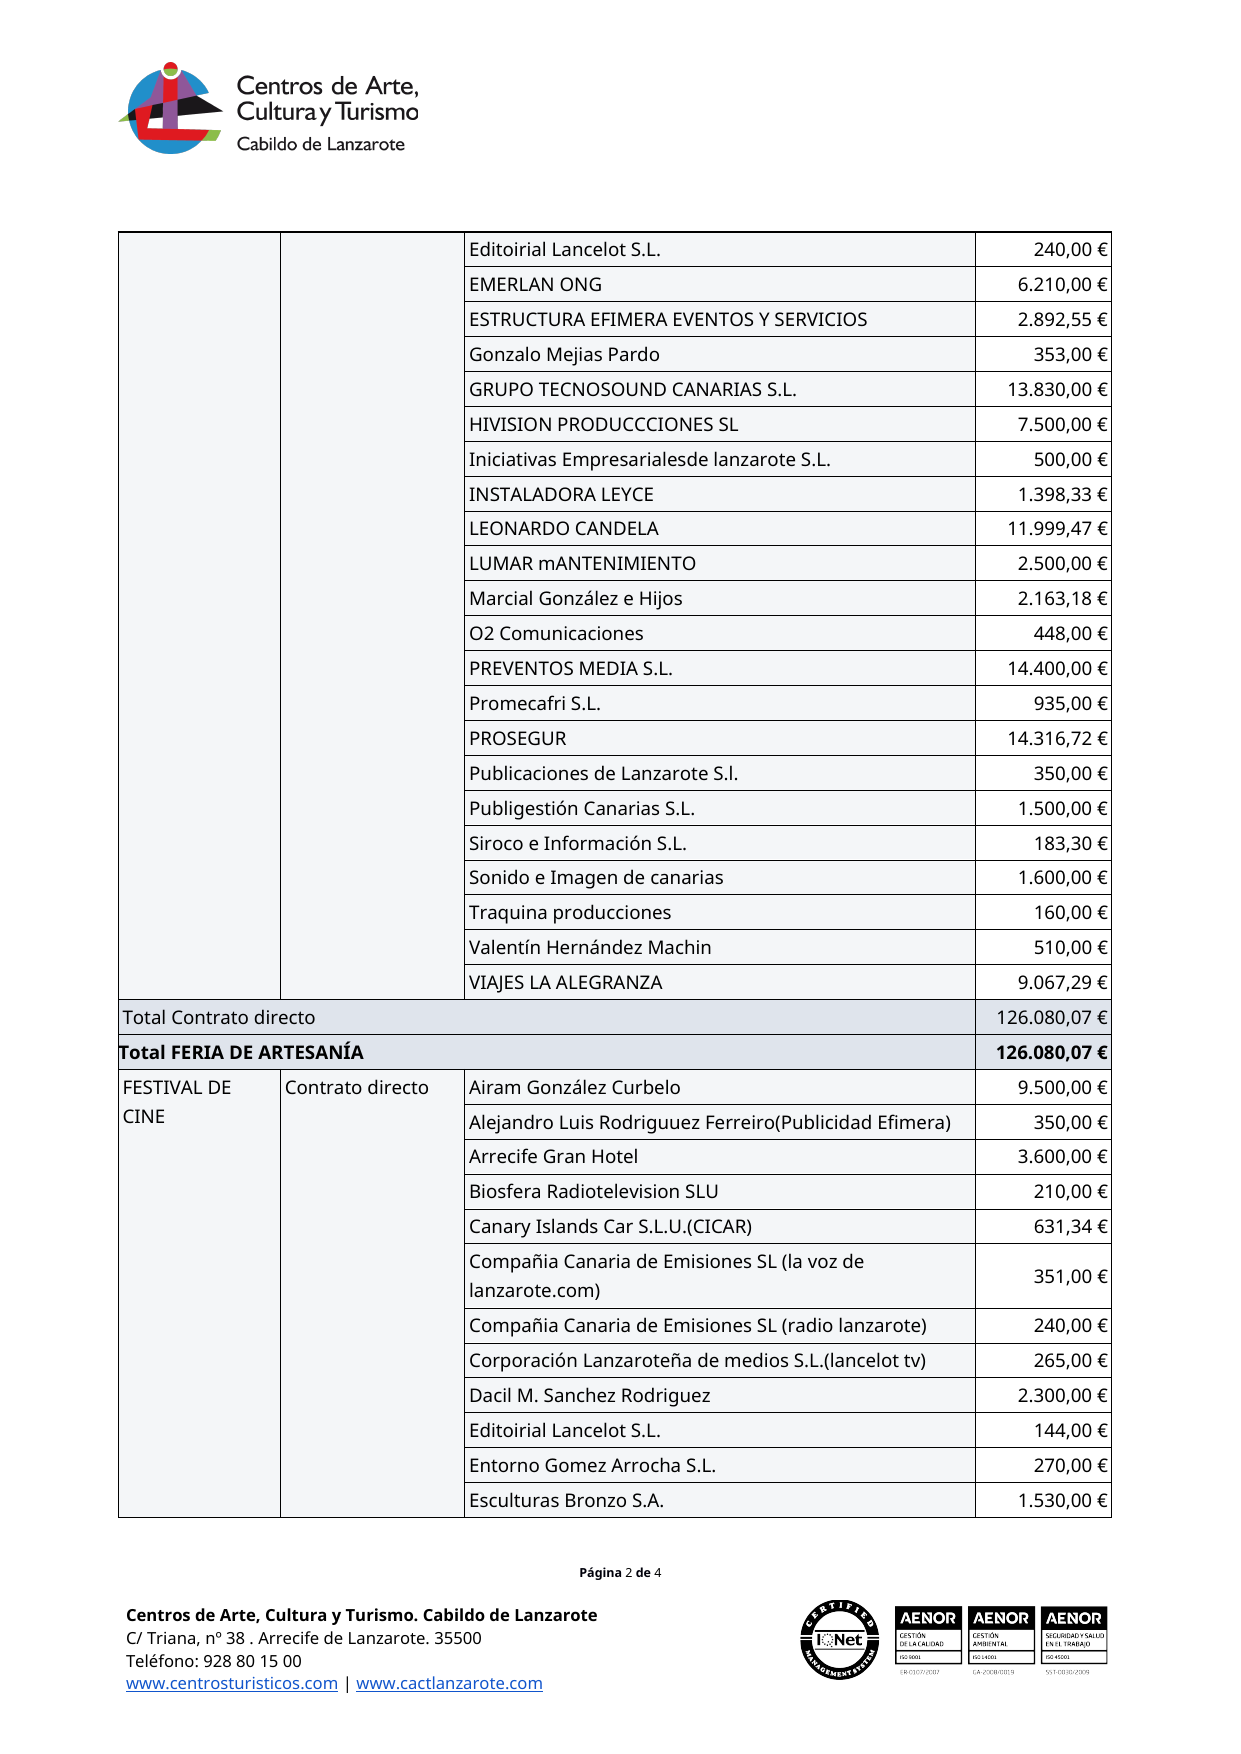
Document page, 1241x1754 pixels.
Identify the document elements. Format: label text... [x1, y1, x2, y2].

table_cell Traquina producciones [465, 895, 975, 929]
table_cell [119, 233, 280, 999]
table_cell 13.830,00 € [976, 372, 1111, 406]
table_cell 2.500,00 € [976, 546, 1111, 580]
table_cell 510,00 € [976, 930, 1111, 964]
table_cell 240,00 € [976, 233, 1111, 266]
table_cell 2.892,55 € [976, 302, 1111, 336]
table_cell 935,00 € [976, 686, 1111, 720]
table_cell Canary Islands Car S.L.U.(CICAR) [465, 1210, 975, 1243]
table_cell 500,00 € [976, 442, 1111, 476]
table_cell Biosfera Radiotelevision SLU [465, 1175, 975, 1208]
table_cell Promecafri S.L. [465, 686, 975, 720]
table_cell [281, 233, 464, 999]
table_cell Arrecife Gran Hotel [465, 1140, 975, 1173]
table_cell 6.210,00 € [976, 267, 1111, 301]
table_cell Alejandro Luis Rodriguuez Ferreiro(Publicidad Efimera) [465, 1105, 975, 1139]
table_cell 353,00 € [976, 337, 1111, 371]
table_cell Siroco e Información S.L. [465, 826, 975, 859]
picture [118, 62, 418, 154]
table_cell Gonzalo Mejias Pardo [465, 337, 975, 371]
table_cell INSTALADORA LEYCE [465, 477, 975, 511]
table_cell Sonido e Imagen de canarias [465, 861, 975, 894]
table_cell LUMAR mANTENIMIENTO [465, 546, 975, 580]
table_cell Entorno Gomez Arrocha S.L. [465, 1448, 975, 1482]
table_cell LEONARDO CANDELA [465, 512, 975, 545]
table_cell Valentín Hernández Machin [465, 930, 975, 964]
table_cell 2.300,00 € [976, 1378, 1111, 1412]
table_cell 210,00 € [976, 1175, 1111, 1208]
table_cell Publicaciones de Lanzarote S.l. [465, 756, 975, 790]
table_cell 183,30 € [976, 826, 1111, 859]
table_cell Esculturas Bronzo S.A. [465, 1483, 975, 1517]
table_cell Corporación Lanzaroteña de medios S.L.(lancelot tv) [465, 1344, 975, 1377]
table_cell 160,00 € [976, 895, 1111, 929]
table_cell Total FERIA DE ARTESANÍA [119, 1035, 975, 1069]
table_cell 14.400,00 € [976, 651, 1111, 685]
table_cell ESTRUCTURA EFIMERA EVENTOS Y SERVICIOS [465, 302, 975, 336]
table_cell Publigestión Canarias S.L. [465, 791, 975, 824]
table_cell 350,00 € [976, 756, 1111, 790]
table_cell 448,00 € [976, 616, 1111, 650]
table_cell EMERLAN ONG [465, 267, 975, 301]
table_cell 9.500,00 € [976, 1070, 1111, 1104]
table_cell 351,00 € [976, 1244, 1111, 1307]
table_cell 3.600,00 € [976, 1140, 1111, 1173]
table_cell 265,00 € [976, 1344, 1111, 1377]
table_cell Contrato directo [281, 1070, 464, 1517]
table_cell Compañia Canaria de Emisiones SL (la voz de lanzarote.com) [465, 1244, 975, 1307]
table_cell 14.316,72 € [976, 721, 1111, 755]
table_cell GRUPO TECNOSOUND CANARIAS S.L. [465, 372, 975, 406]
table_cell VIAJES LA ALEGRANZA [465, 965, 975, 999]
table_cell Editoirial Lancelot S.L. [465, 233, 975, 266]
table_cell Compañia Canaria de Emisiones SL (radio lanzarote) [465, 1309, 975, 1342]
table_cell Total Contrato directo [119, 1000, 975, 1034]
table_cell 1.600,00 € [976, 861, 1111, 894]
table_cell Iniciativas Empresarialesde lanzarote S.L. [465, 442, 975, 476]
table_cell HIVISION PRODUCCCIONES SL [465, 407, 975, 441]
table_cell Marcial González e Hijos [465, 581, 975, 615]
table_cell 9.067,29 € [976, 965, 1111, 999]
table_cell 1.398,33 € [976, 477, 1111, 511]
table_cell O2 Comunicaciones [465, 616, 975, 650]
table_cell 126.080,07 € [976, 1000, 1111, 1034]
table_cell 126.080,07 € [976, 1035, 1111, 1069]
table_cell PROSEGUR [465, 721, 975, 755]
table_cell 1.500,00 € [976, 791, 1111, 824]
table_cell FESTIVAL DE CINE [119, 1070, 280, 1517]
table_cell 7.500,00 € [976, 407, 1111, 441]
picture [800, 1600, 1108, 1680]
table_cell Dacil M. Sanchez Rodriguez [465, 1378, 975, 1412]
table_cell Editoirial Lancelot S.L. [465, 1413, 975, 1447]
table_cell PREVENTOS MEDIA S.L. [465, 651, 975, 685]
table_cell 270,00 € [976, 1448, 1111, 1482]
table_cell 11.999,47 € [976, 512, 1111, 545]
table_cell 144,00 € [976, 1413, 1111, 1447]
table_cell 240,00 € [976, 1309, 1111, 1342]
table_cell Airam González Curbelo [465, 1070, 975, 1104]
table_cell 350,00 € [976, 1105, 1111, 1139]
table_cell 1.530,00 € [976, 1483, 1111, 1517]
table_cell 631,34 € [976, 1210, 1111, 1243]
table_cell 2.163,18 € [976, 581, 1111, 615]
